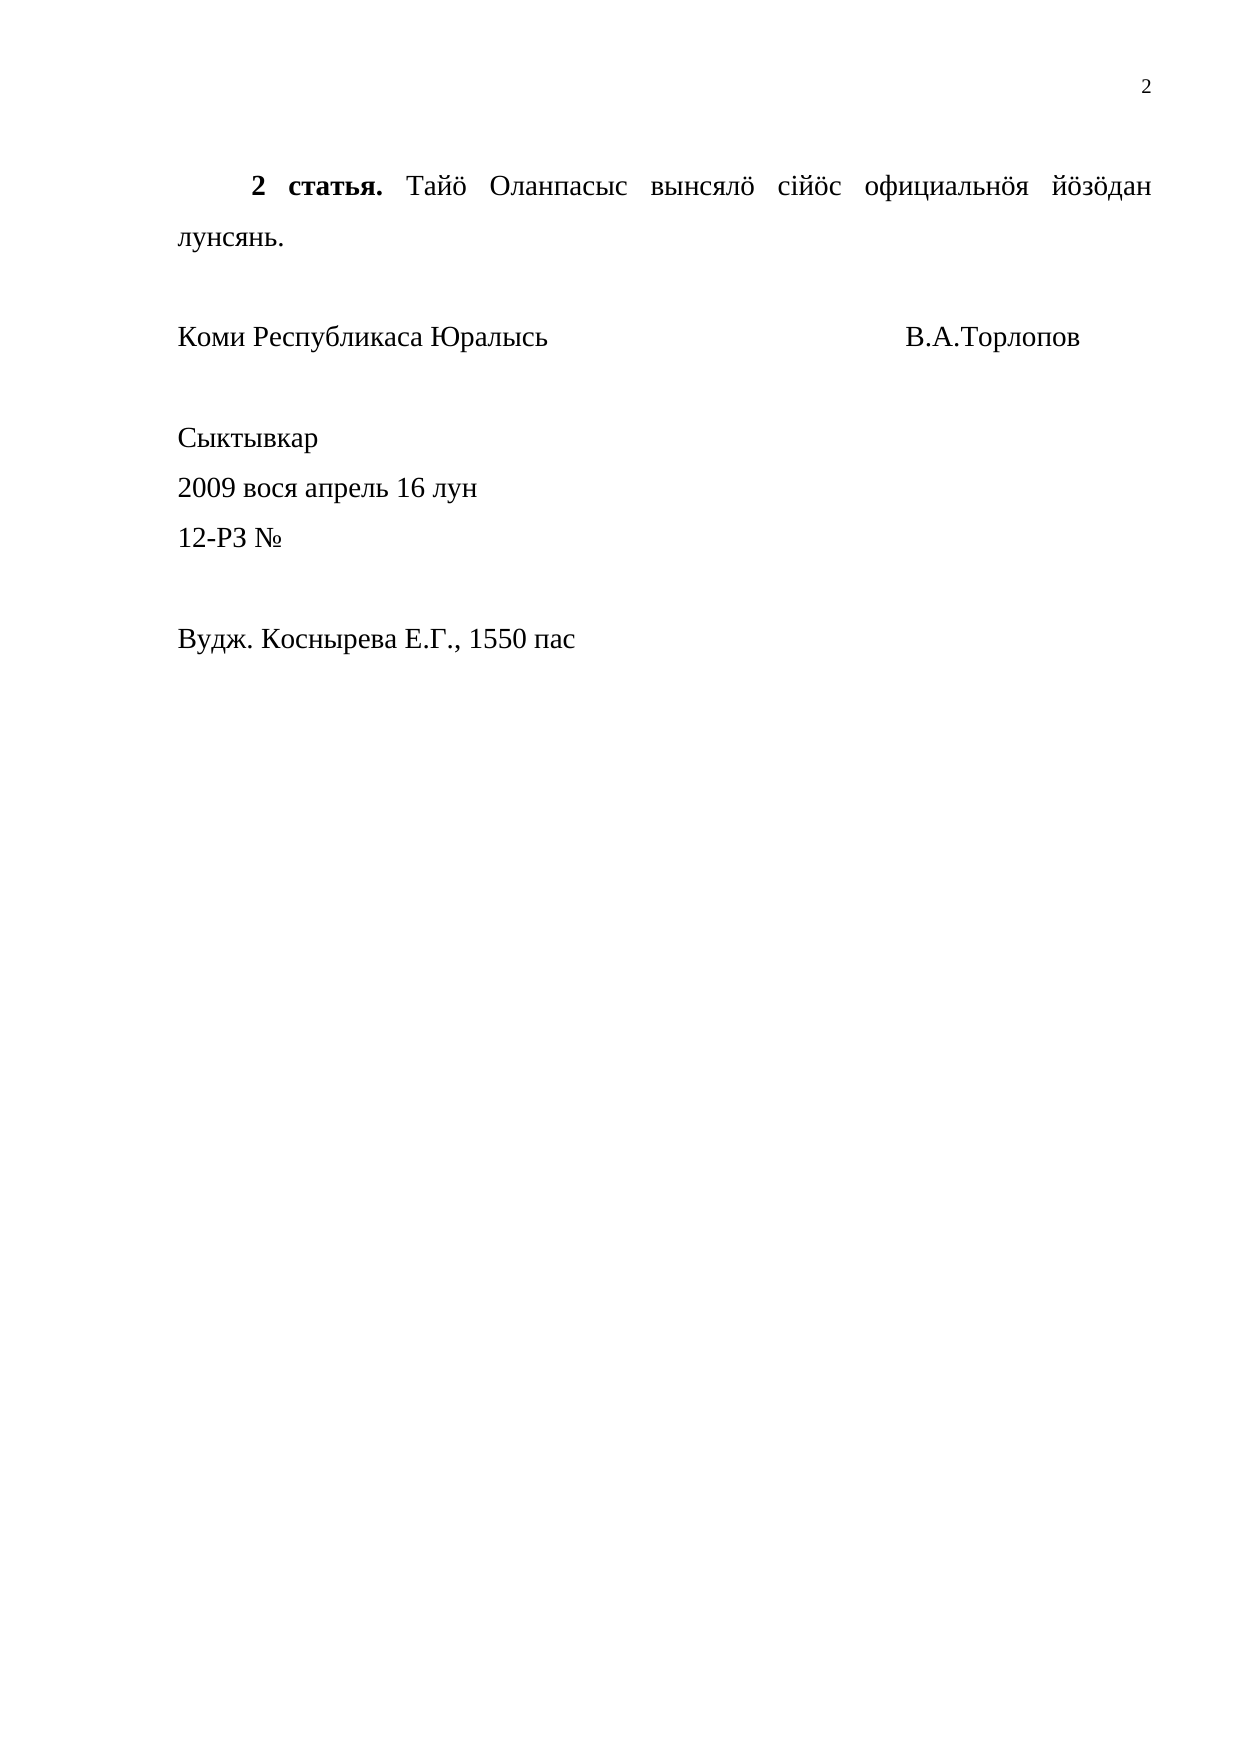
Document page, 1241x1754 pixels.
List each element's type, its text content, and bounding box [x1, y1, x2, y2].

text Сыктывкар [177, 420, 1162, 453]
text 12-РЗ № [177, 521, 1162, 554]
text Вудж. Коснырева Е.Г., 1550 пас [177, 621, 1152, 655]
text 2 статья. Тайö Оланпасыс вынсялö сiйöс официальнöя йöзöдан лунсянь. [177, 168, 1152, 252]
text Коми Республикаса Юралысь В.А.Торлопов [177, 319, 1152, 353]
text 2009 вося апрель 16 лун [177, 470, 1162, 504]
